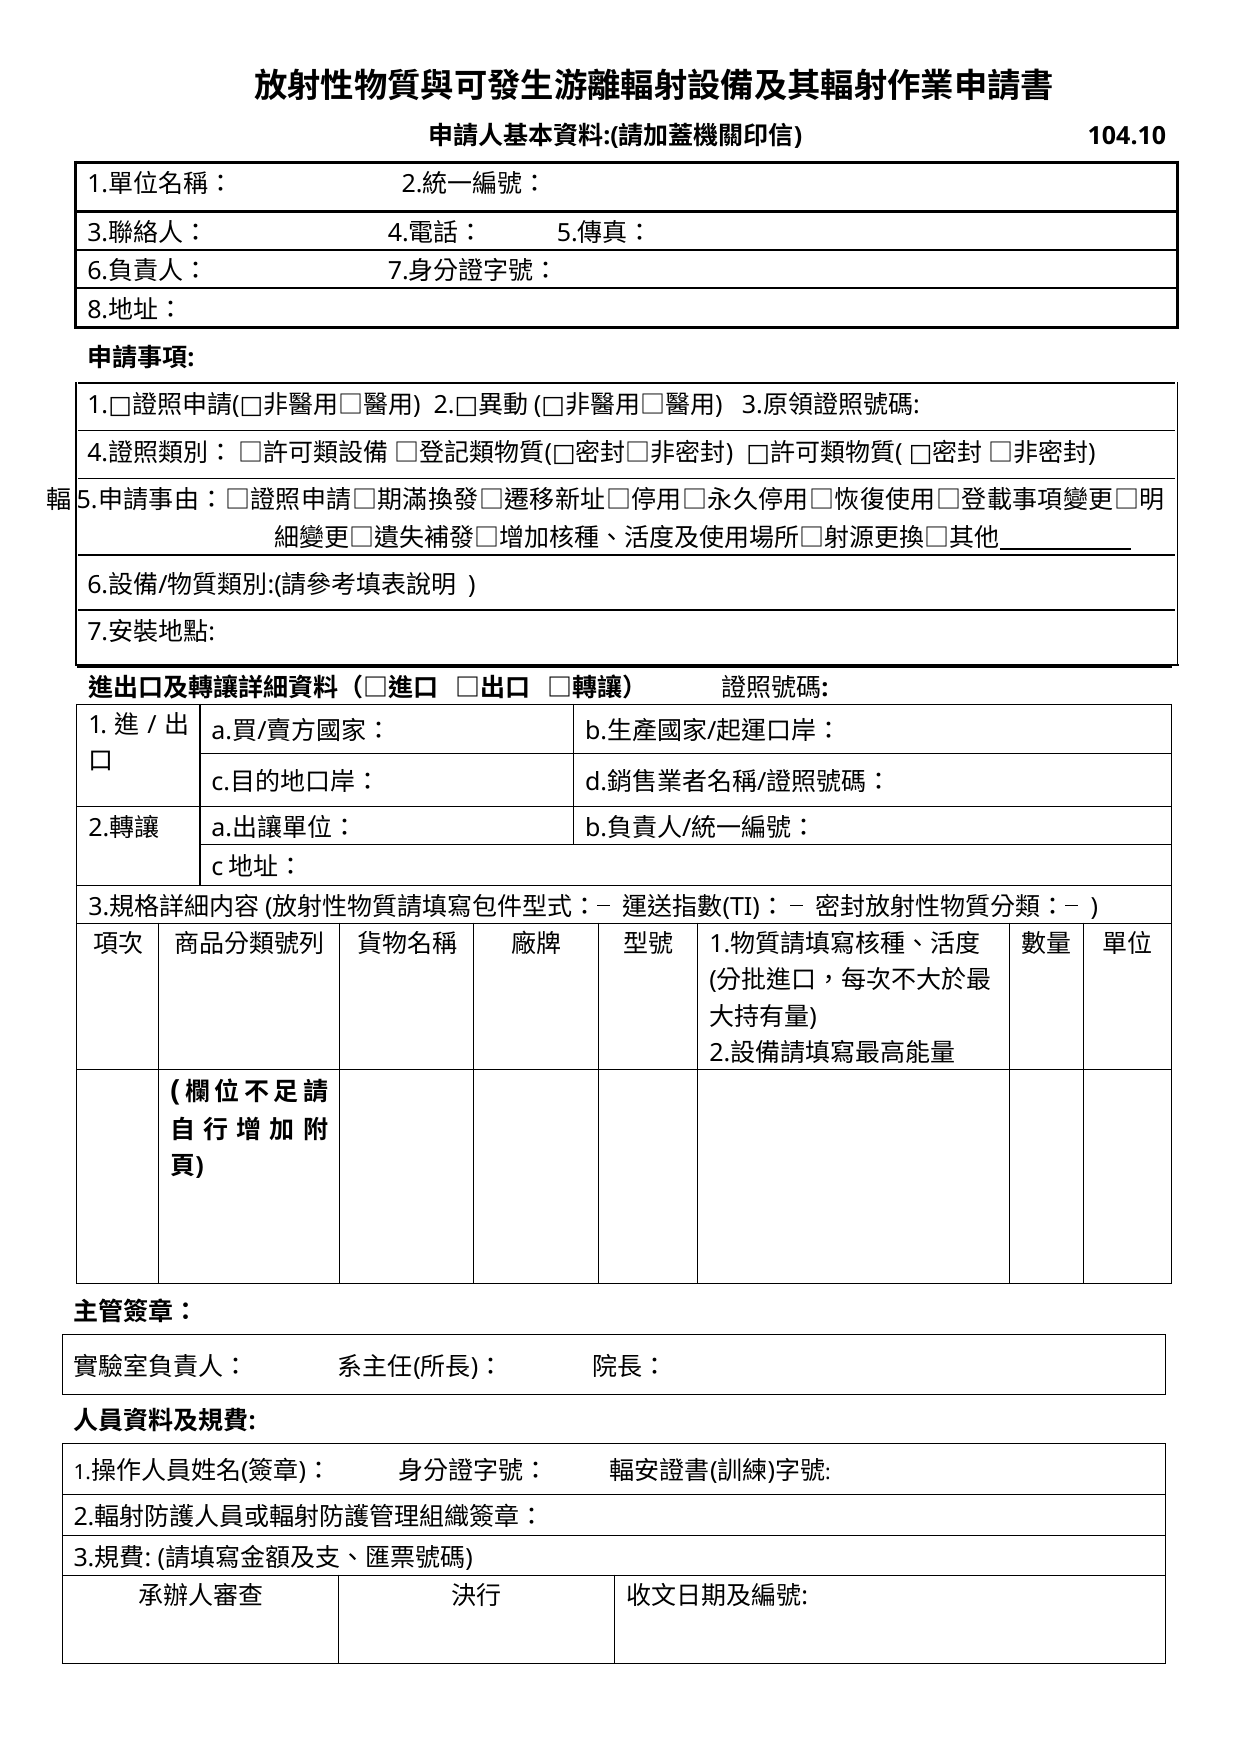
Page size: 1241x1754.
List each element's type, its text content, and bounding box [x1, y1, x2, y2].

table_cell 1.進/出口 [77, 705, 199, 806]
table_cell 實驗室負責人： 系主任(所長)： 院長： [63, 1335, 1165, 1393]
table_cell 4.證照類別： □許可類設備 □登記類物質(□密封□非密封) □許可類物質( □密封 □非密封) [77, 430, 1177, 477]
table_header 進出口及轉讓詳細資料（□進口 □出口 □轉讓） 證照號碼: [77, 668, 1172, 704]
table_cell [599, 1070, 697, 1283]
table_cell 廠牌 [474, 924, 598, 1069]
table_cell 1.操作人員姓名(簽章)： 身分證字號： 輻安證書(訓練)字號: [63, 1444, 1165, 1494]
table_header 放射性物質與可發生游離輻射設備及其輻射作業申請書 [76, 59, 1178, 107]
table_cell b.負責人/統一編號： [574, 807, 1171, 843]
table_cell 收文日期及編號: [615, 1576, 1165, 1663]
table_cell 申請人基本資料:(請加蓋機關印信) 104.10 [76, 107, 1178, 161]
table_cell [698, 1070, 1009, 1283]
table_cell 項次 [77, 924, 158, 1069]
table_cell 3.聯絡人： 4.電話： 5.傳真： [77, 213, 1176, 249]
table_cell 承辦人審查 [63, 1576, 338, 1663]
table_cell a.買/賣方國家： [201, 705, 573, 753]
table_cell 決行 [339, 1576, 614, 1663]
table_cell 6.負責人： 7.身分證字號： [77, 251, 1176, 287]
table_cell 單位 [1084, 924, 1171, 1069]
table_cell 3.規格詳細内容 (放射性物質請填寫包件型式：╴運送指數(TI)： ╴密封放射性物質分類：╴) [77, 886, 1171, 923]
table_cell 2.轉讓 [77, 807, 199, 885]
table_cell [77, 1070, 158, 1283]
table_cell 6.設備/物質類別:(請參考填表說明 ) [77, 554, 1177, 609]
table_cell 3.規費: (請填寫金額及支、匯票號碼) [63, 1536, 1165, 1574]
table_cell 5.輻5.申請事由：□證照申請□期滿換發□遷移新址□停用□永久停用□恢復使用□登載事項變更□明細變更□遺失補發□增加核種、活度及使用場所□射源更換□其他 [77, 478, 1177, 554]
table_cell 8.地址： [77, 289, 1176, 326]
table_cell c.目的地口岸： [201, 754, 573, 806]
table_cell c地址： [201, 845, 1171, 885]
table_cell 1.物質請填寫核種、活度 (分批進口，每次不大於最大持有量) 2.設備請填寫最高能量 [698, 924, 1009, 1069]
table_cell [1084, 1070, 1171, 1283]
table_cell b.生產國家/起運口岸： [574, 705, 1171, 753]
table_cell 申請事項: [76, 329, 1178, 382]
table_cell 數量 [1010, 924, 1083, 1069]
table_cell 1.□證照申請(□非醫用□醫用) 2.□異動 (□非醫用□醫用) 3.原領證照號碼: [77, 382, 1177, 430]
table_cell [1010, 1070, 1083, 1283]
table_cell 型號 [599, 924, 697, 1069]
table_cell 商品分類號列 [159, 924, 339, 1069]
table_cell 2.輻射防護人員或輻射防護管理組織簽章： [63, 1495, 1165, 1535]
table_cell 人員資料及規費: [62, 1395, 1165, 1443]
table_cell 貨物名稱 [340, 924, 473, 1069]
table_cell 7.安裝地點: [77, 609, 1177, 664]
table_cell [340, 1070, 473, 1283]
table_cell 1.單位名稱： 2.統一編號： [77, 164, 1176, 210]
table_cell (欄位不足請自行增加附頁) [159, 1070, 339, 1283]
table_cell a.出讓單位： [201, 807, 573, 843]
table_cell [474, 1070, 598, 1283]
table_cell d.銷售業者名稱/證照號碼： [574, 754, 1171, 806]
table_header 主管簽章： [62, 1284, 1165, 1334]
